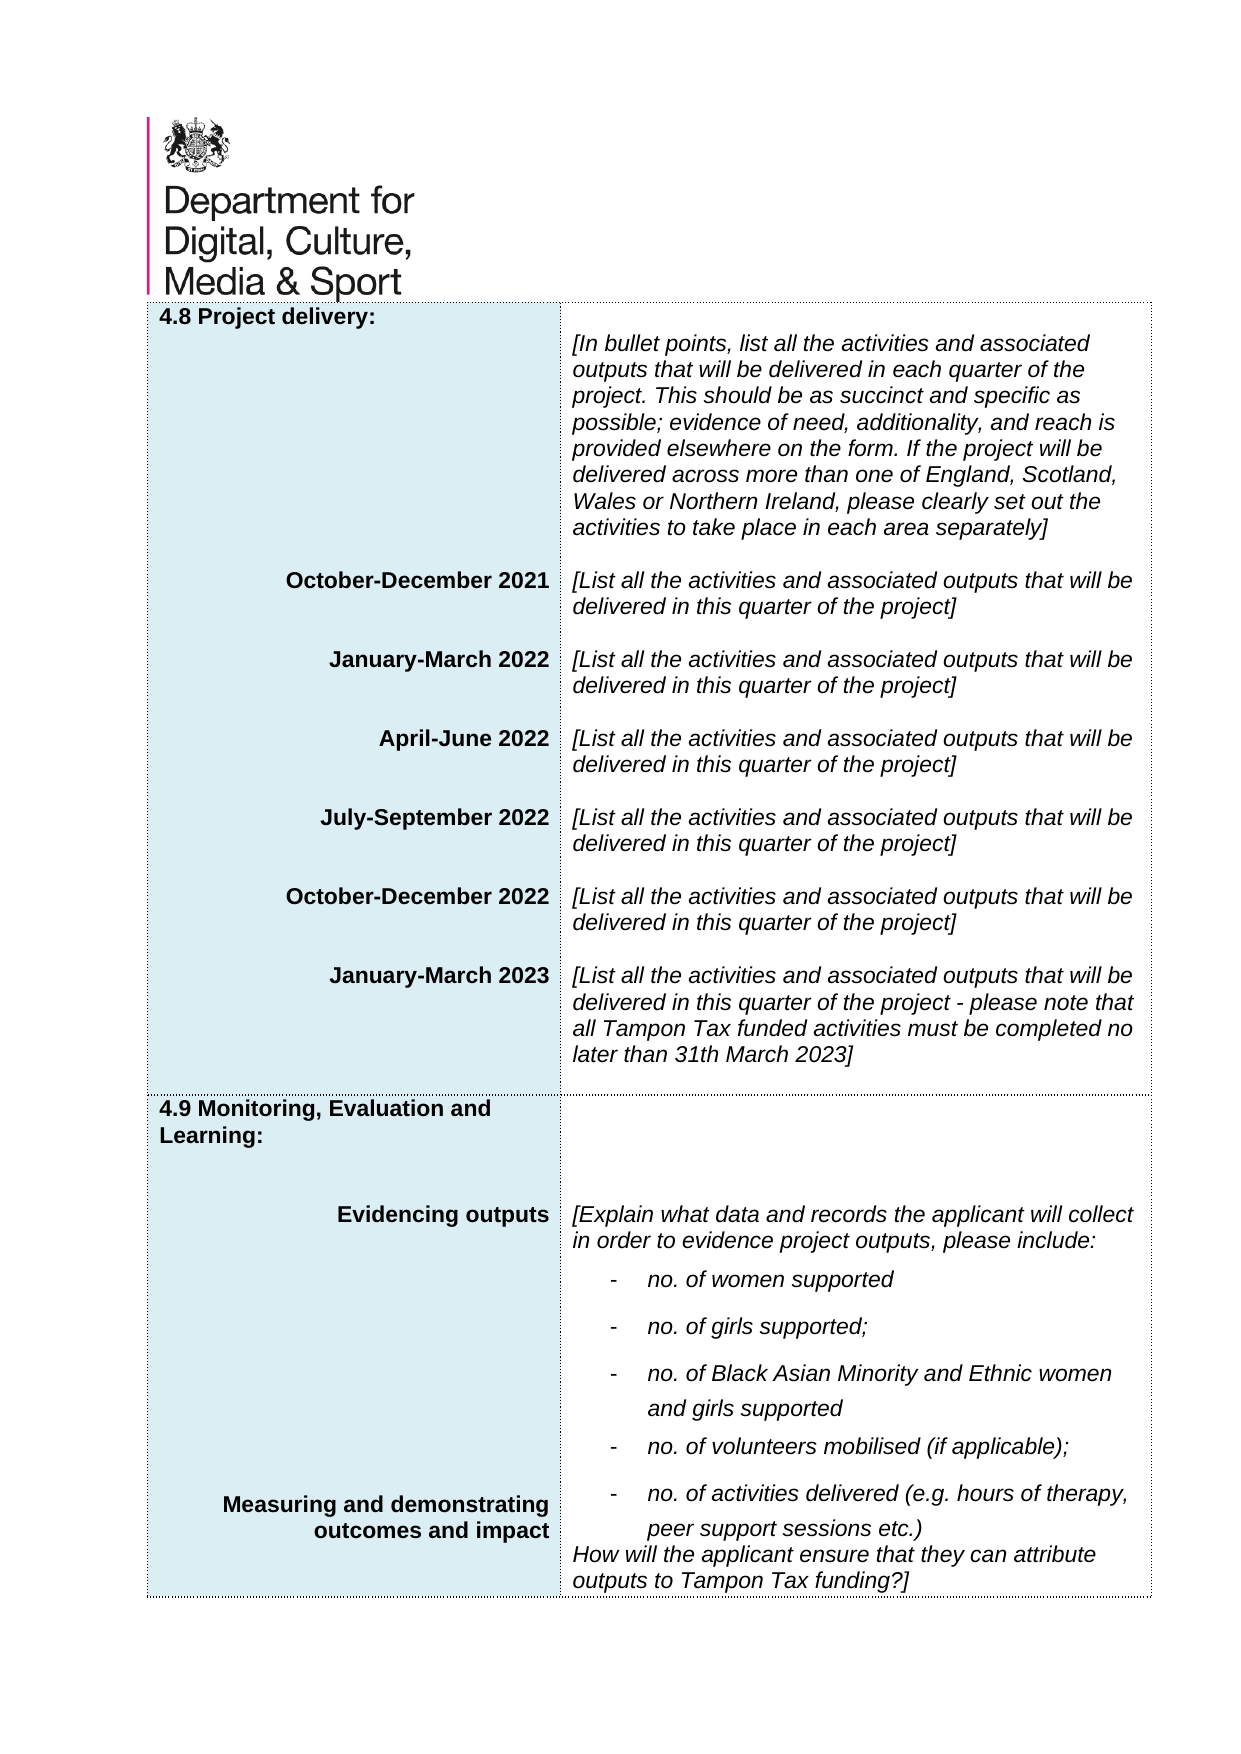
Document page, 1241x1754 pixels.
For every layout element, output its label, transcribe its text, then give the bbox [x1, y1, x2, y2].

table_cell 4.9 Monitoring, Evaluation and Learning: Evidencing outputs Measuring and demonstrating outcomes and impact [147, 1094, 561, 1596]
picture [146, 116, 415, 302]
table_cell 4.8 Project delivery: October-December 2021 January-March 2022 April-June 2022 July-September 2022 October-December 2022 January-March 2023 [147, 302, 561, 1094]
table_cell [In bullet points, list all the activities and associated outputs that will be delivered in each quarter of the project. This should be as succinct and specific as possible; evidence of need, additionality, and reach is provided elsewhere on the form. If the project will be delivered across more than one of England, Scotland, Wales or Northern Ireland, please clearly set out the activities to take place in each area separately] [List all the activities and associated outputs that will be delivered in this quarter of the project] [List all the activities and associated outputs that will be delivered in this quarter of the project] [List all the activities and associated outputs that will be delivered in this quarter of the project] [List all the activities and associated outputs that will be delivered in this quarter of the project] [List all the activities and associated outputs that will be delivered in this quarter of the project] [List all the activities and associated outputs that will be delivered in this quarter of the project - please note that all Tampon Tax funded activities must be completed no later than 31th March 2023] [561, 302, 1151, 1094]
table_cell [Explain what data and records the applicant will collect in order to evidence project outputs, please include: no. of women supported no. of girls supported; no. of Black Asian Minority and Ethnic women and girls supported no. of volunteers mobilised (if applicable); no. of activities delivered (e.g. hours of therapy, peer support sessions etc.) How will the applicant ensure that they can attribute outputs to Tampon Tax funding?] [561, 1094, 1151, 1596]
